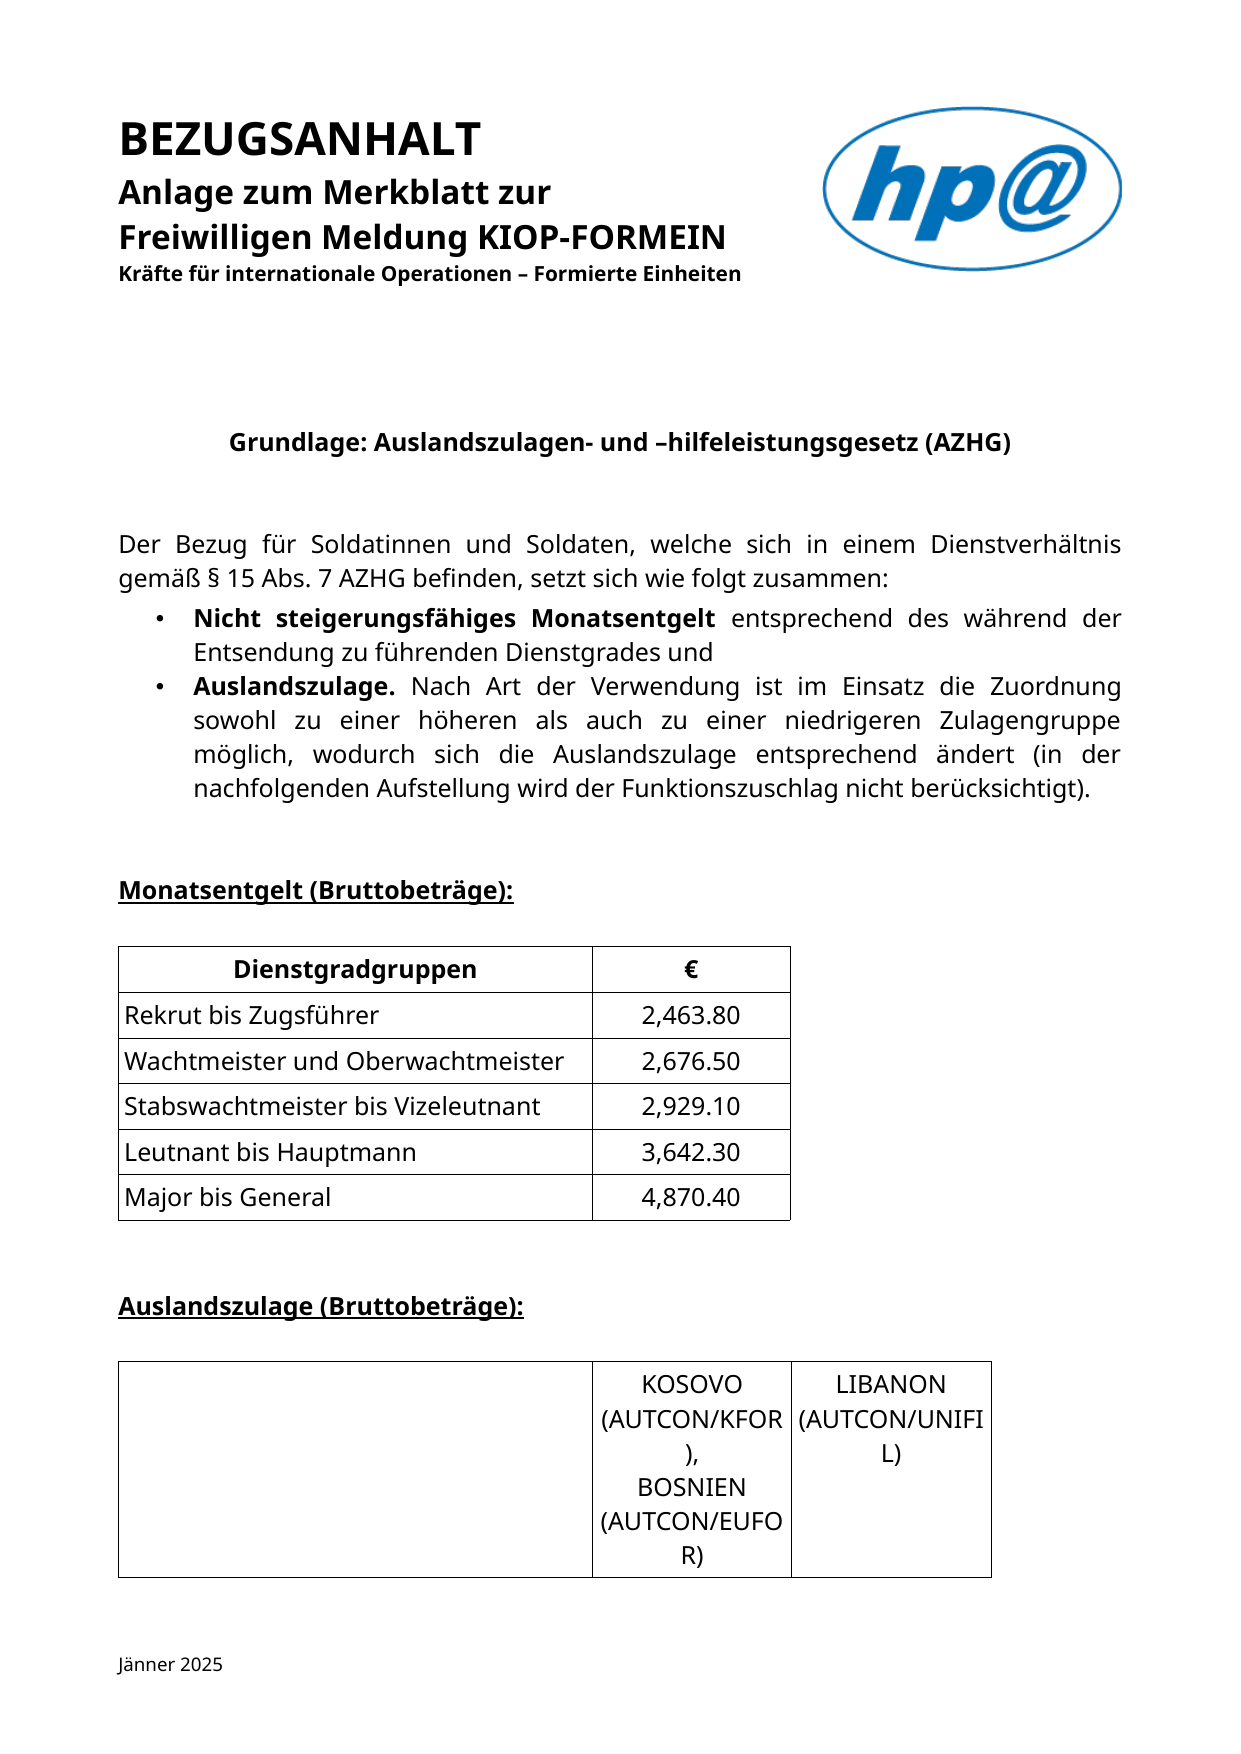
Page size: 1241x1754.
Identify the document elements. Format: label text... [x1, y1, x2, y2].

text BEZUGSANHALT [118, 106, 822, 169]
picture [822, 106, 1123, 272]
table_cell 4.870,40 [593, 1175, 790, 1220]
table_cell 2.463,80 [593, 993, 790, 1037]
table_header LIBANON (AUTCON/UNIFIL) [792, 1362, 991, 1577]
table_header € [593, 947, 790, 992]
table_cell 2.929,10 [593, 1084, 790, 1129]
list Nicht steigerungsfähiges Monatsentgelt entsprechend des während der Entsendung zu führenden Dienstgrades und [156, 600, 1122, 668]
text Auslandszulage (Bruttobeträge): [118, 1288, 1122, 1322]
table_header Dienstgradgruppen [119, 947, 592, 992]
table_cell Major bis General [119, 1175, 592, 1220]
text Monatsentgelt (Bruttobeträge): [118, 873, 1122, 907]
table_cell 3.642,30 [593, 1130, 790, 1174]
table_cell Rekrut bis Zugsführer [119, 993, 592, 1037]
table_cell Wachtmeister und Oberwachtmeister [119, 1039, 592, 1083]
table_cell Stabswachtmeister bis Vizeleutnant [119, 1084, 592, 1129]
table_cell 2.676,50 [593, 1039, 790, 1083]
table_header [119, 1362, 592, 1577]
list Auslandszulage. Nach Art der Verwendung ist im Einsatz die Zuordnung sowohl zu einer höheren als auch zu einer niedrigeren Zulagengruppe möglich, wodurch sich die Auslandszulage entsprechend ändert (in der nachfolgenden Aufstellung wird der Funktionszuschlag nicht berücksichtigt). [156, 668, 1122, 805]
text Grundlage: Auslandszulagen- und –hilfeleistungsgesetz (AZHG) [118, 424, 1122, 458]
text Der Bezug für Soldatinnen und Soldaten, welche sich in einem Dienstverhältnis gemäß § 15 Abs. 7 AZHG befinden, setzt sich wie folgt zusammen: [118, 526, 1122, 594]
table_header KOSOVO (AUTCON/KFOR), BOSNIEN (AUTCON/EUFOR) [593, 1362, 791, 1577]
text Kräfte für internationale Operationen – Formierte Einheiten [118, 259, 1122, 288]
text Anlage zum Merkblatt zur Freiwilligen Meldung KIOP-FORMEIN [118, 169, 822, 259]
table_cell Leutnant bis Hauptmann [119, 1130, 592, 1174]
